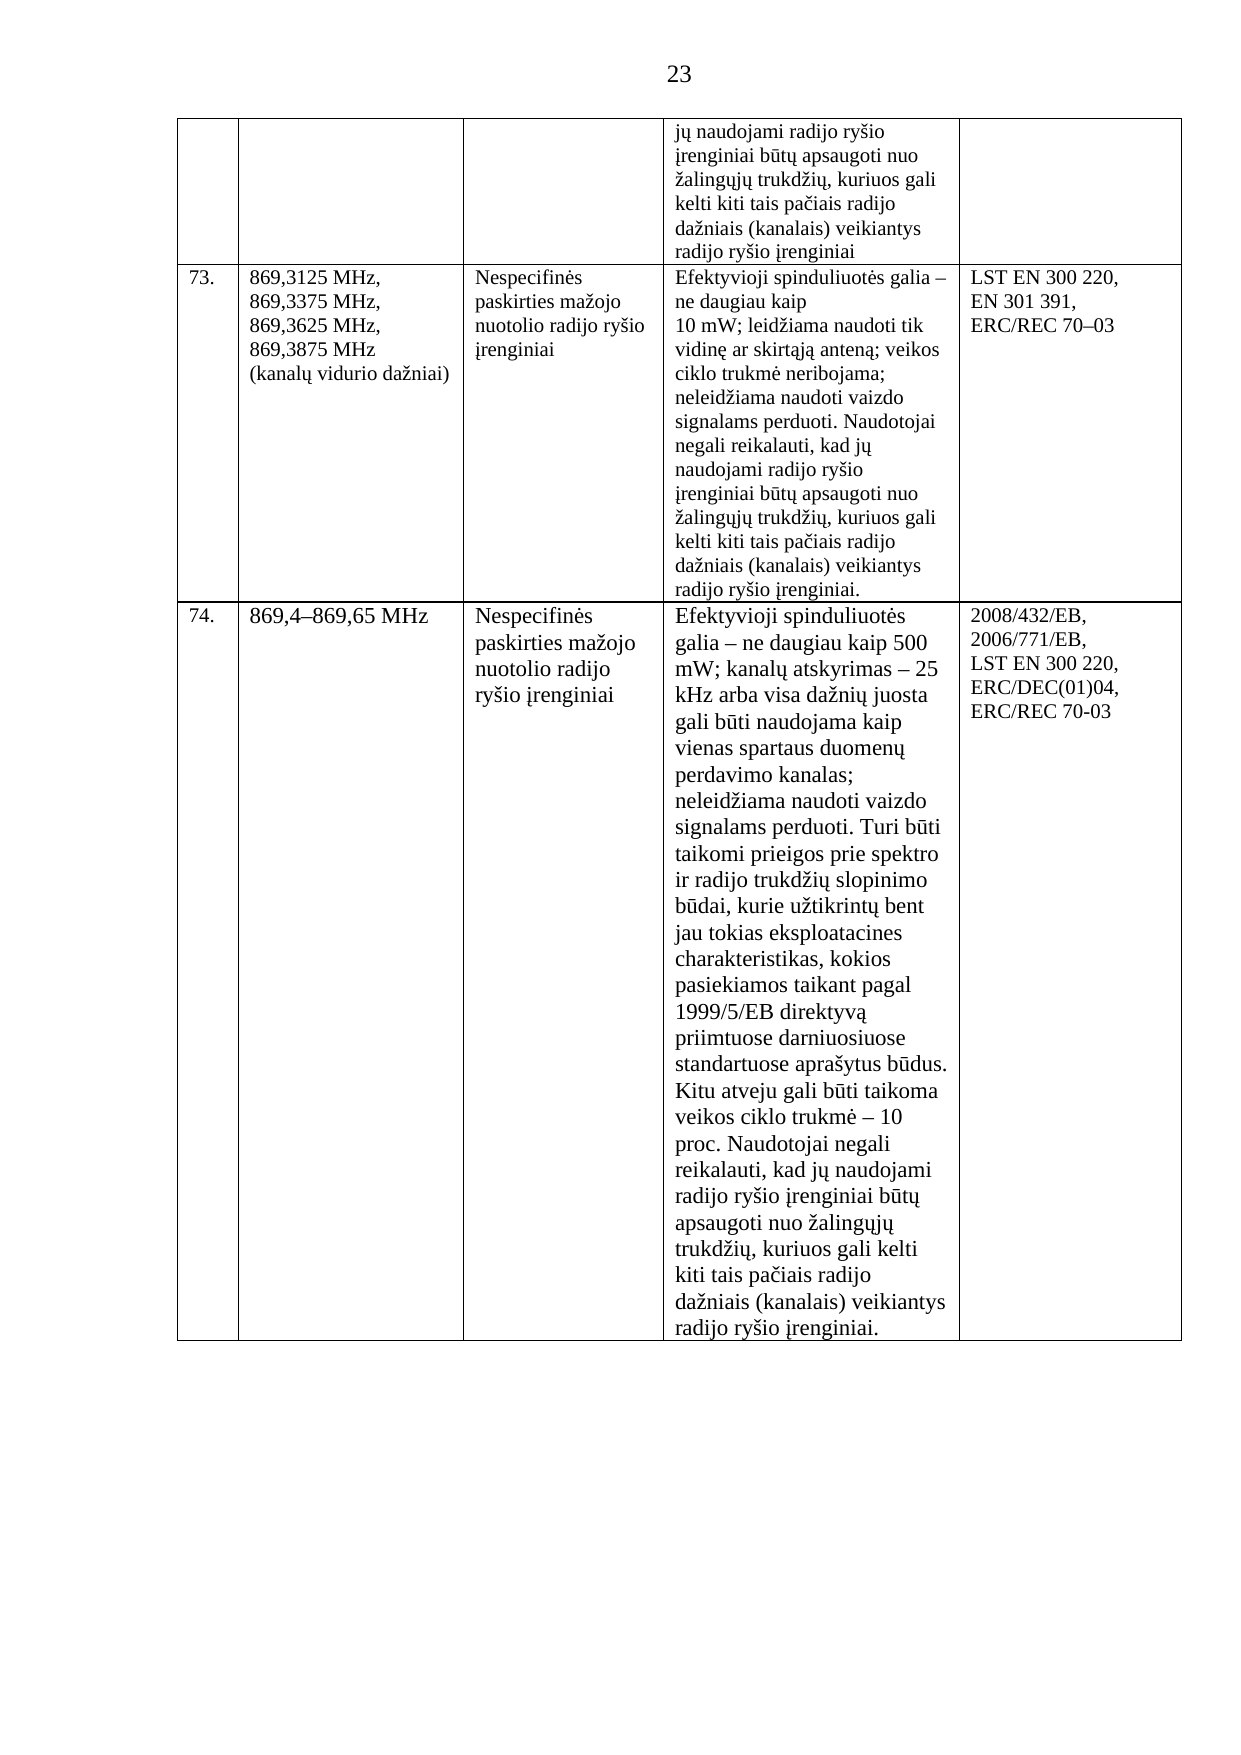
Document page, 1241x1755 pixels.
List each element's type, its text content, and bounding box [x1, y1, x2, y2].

table_cell Efektyvioji spinduliuotės galia – ne daugiau kaip 500 mW; kanalų atskyrimas – 25 kHz arba visa dažnių juosta gali būti naudojama kaip vienas spartaus duomenų perdavimo kanalas; neleidžiama naudoti vaizdo signalams perduoti. Turi būti taikomi prieigos prie spektro ir radijo trukdžių slopinimo būdai, kurie užtikrintų bent jau tokias eksploatacines charakteristikas, kokios pasiekiamos taikant pagal 1999/5/EB direktyvą priimtuose darniuosiuose standartuose aprašytus būdus. Kitu atveju gali būti taikoma veikos ciklo trukmė – 10 proc. Naudotojai negali reikalauti, kad jų naudojami radijo ryšio įrenginiai būtų apsaugoti nuo žalingųjų trukdžių, kuriuos gali kelti kiti tais pačiais radijo dažniais (kanalais) veikiantys radijo ryšio įrenginiai. [664, 603, 959, 1340]
table_cell [239, 119, 463, 263]
table_cell 74. [178, 603, 238, 1340]
table_cell jų naudojami radijo ryšio įrenginiai būtų apsaugoti nuo žalingųjų trukdžių, kuriuos gali kelti kiti tais pačiais radijo dažniais (kanalais) veikiantys radijo ryšio įrenginiai [664, 119, 959, 263]
table_cell [178, 119, 238, 263]
table_cell 2008/432/EB, 2006/771/EB, LST EN 300 220, ERC/DEC(01)04, ERC/REC 70-03 [960, 603, 1181, 1340]
table_cell 73. [178, 265, 238, 601]
table_cell 869,4–869,65 MHz [239, 603, 463, 1340]
table_cell [960, 119, 1181, 263]
table_cell Nespecifinės paskirties mažojo nuotolio radijo ryšio įrenginiai [464, 265, 663, 601]
table_cell [464, 119, 663, 263]
table_cell Efektyvioji spinduliuotės galia – ne daugiau kaip 10 mW; leidžiama naudoti tik vidinę ar skirtąją anteną; veikos ciklo trukmė neribojama; neleidžiama naudoti vaizdo signalams perduoti. Naudotojai negali reikalauti, kad jų naudojami radijo ryšio įrenginiai būtų apsaugoti nuo žalingųjų trukdžių, kuriuos gali kelti kiti tais pačiais radijo dažniais (kanalais) veikiantys radijo ryšio įrenginiai. [664, 265, 959, 601]
table_cell Nespecifinės paskirties mažojo nuotolio radijo ryšio įrenginiai [464, 603, 663, 1340]
table_cell 869,3125 MHz, 869,3375 MHz, 869,3625 MHz, 869,3875 MHz (kanalų vidurio dažniai) [239, 265, 463, 601]
table_cell LST EN 300 220, EN 301 391, ERC/REC 70–03 [960, 265, 1181, 601]
